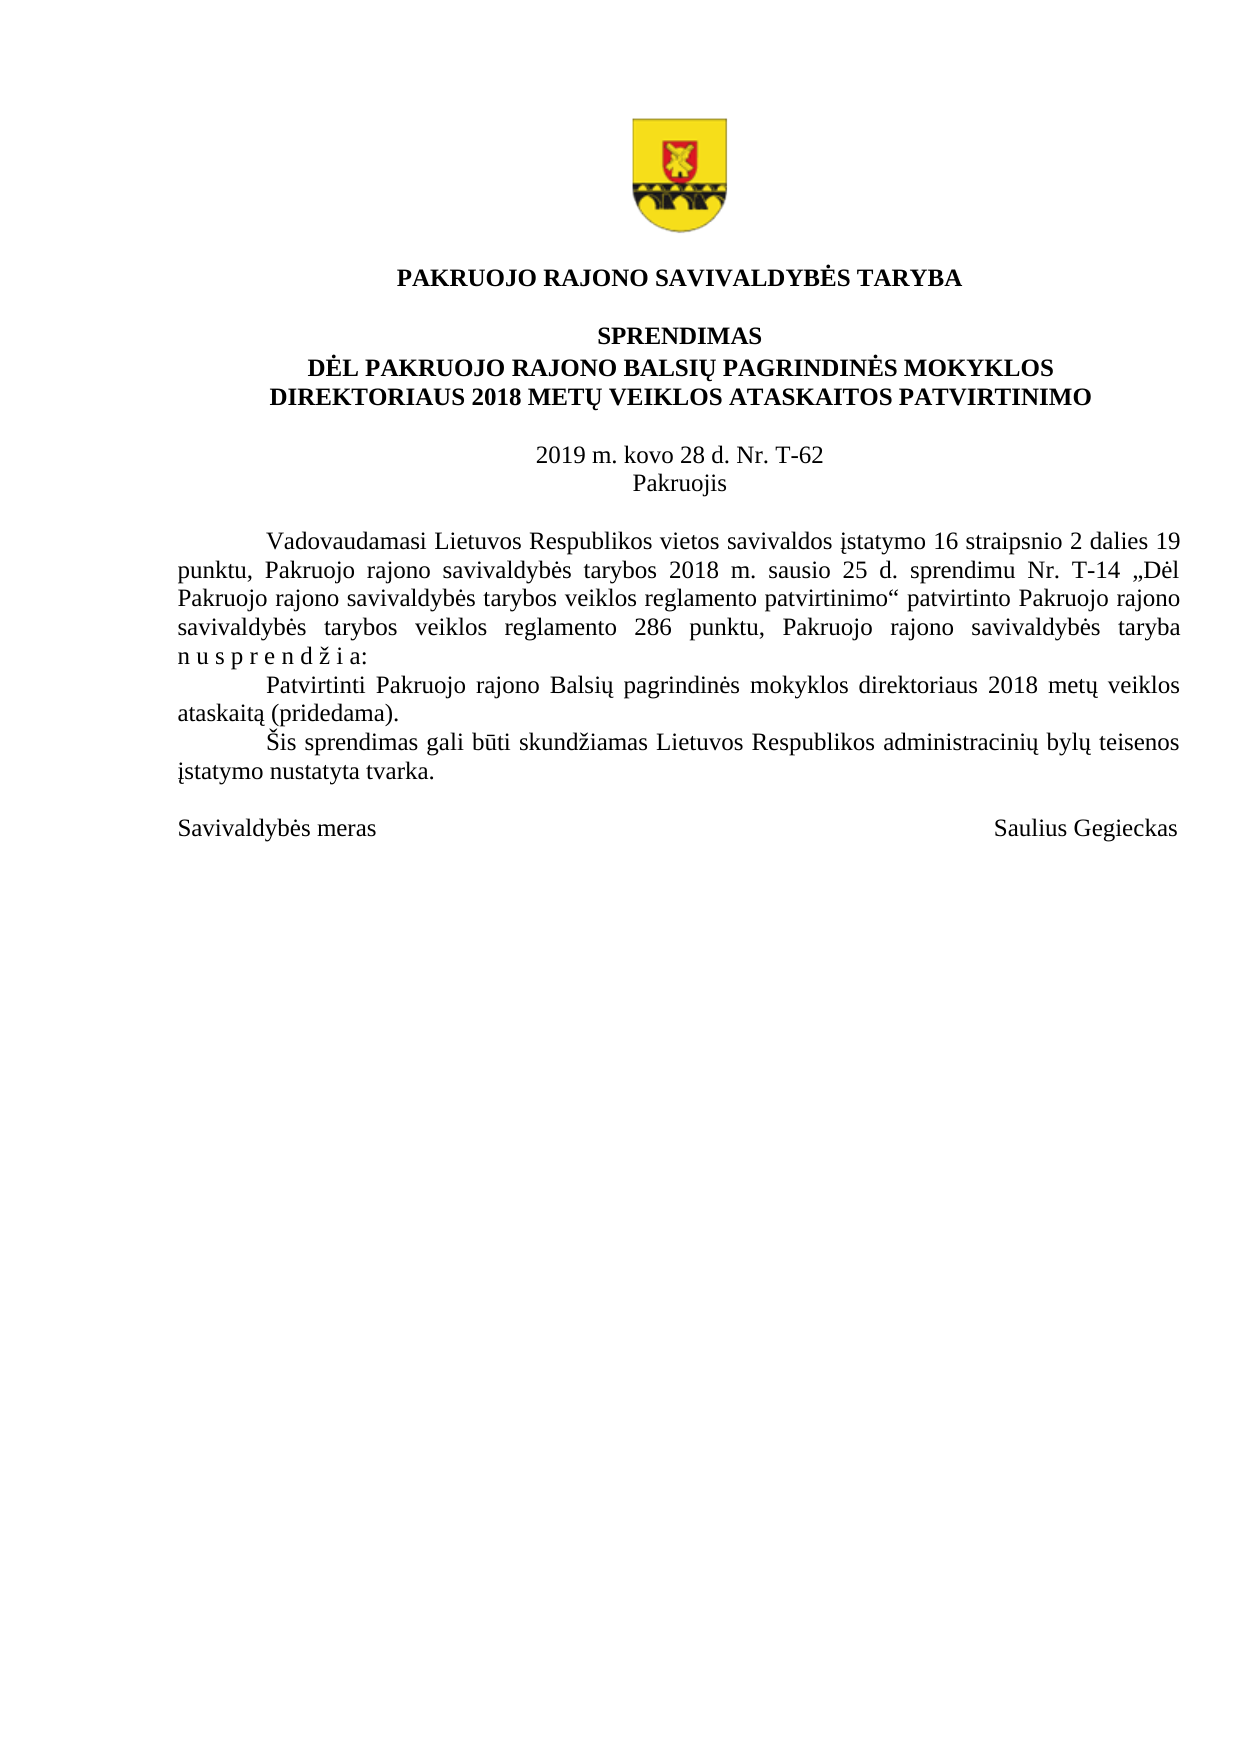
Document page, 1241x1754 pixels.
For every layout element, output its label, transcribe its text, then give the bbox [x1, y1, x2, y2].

table_cell DĖL PAKRUOJO RAJONO BALSIŲ PAGRINDINĖS MOKYKLOS direktoriaus 2018 metų veiklos ATASKAITOS PATVIRTINIMO [177, 354, 1182, 411]
table_cell [177, 411, 1182, 440]
table_header PAKRUOJO RAJONO SAVIVALDYBĖS TARYBA [177, 89, 1182, 292]
text Šis sprendimas gali būti skundžiamas Lietuvos Respublikos administracinių bylų teisenos įstatymo nustatyta tvarka. [177, 727, 1181, 785]
table_cell [177, 292, 1182, 321]
table_cell 2019 m. kovo 28 d. Nr. T-62 [177, 440, 1182, 468]
text Savivaldybės meras Saulius Gegieckas [177, 813, 1181, 871]
text Patvirtinti Pakruojo rajono Balsių pagrindinės mokyklos direktoriaus 2018 metų veiklos ataskaitą (pridedama). [177, 670, 1181, 727]
text Vadovaudamasi Lietuvos Respublikos vietos savivaldos įstatymo 16 straipsnio 2 dalies 19 punktu, Pakruojo rajono savivaldybės tarybos 2018 m. sausio 25 d. sprendimu Nr. T-14 „Dėl Pakruojo rajono savivaldybės tarybos veiklos reglamento patvirtinimo“ patvirtinto Pakruojo rajono savivaldybės tarybos veiklos reglamento 286 punktu, Pakruojo rajono savivaldybės taryba n u s p r e n d ž i a: [177, 526, 1181, 670]
table_cell SPRENDIMAS [177, 321, 1182, 353]
table_cell Pakruojis [177, 469, 1182, 497]
